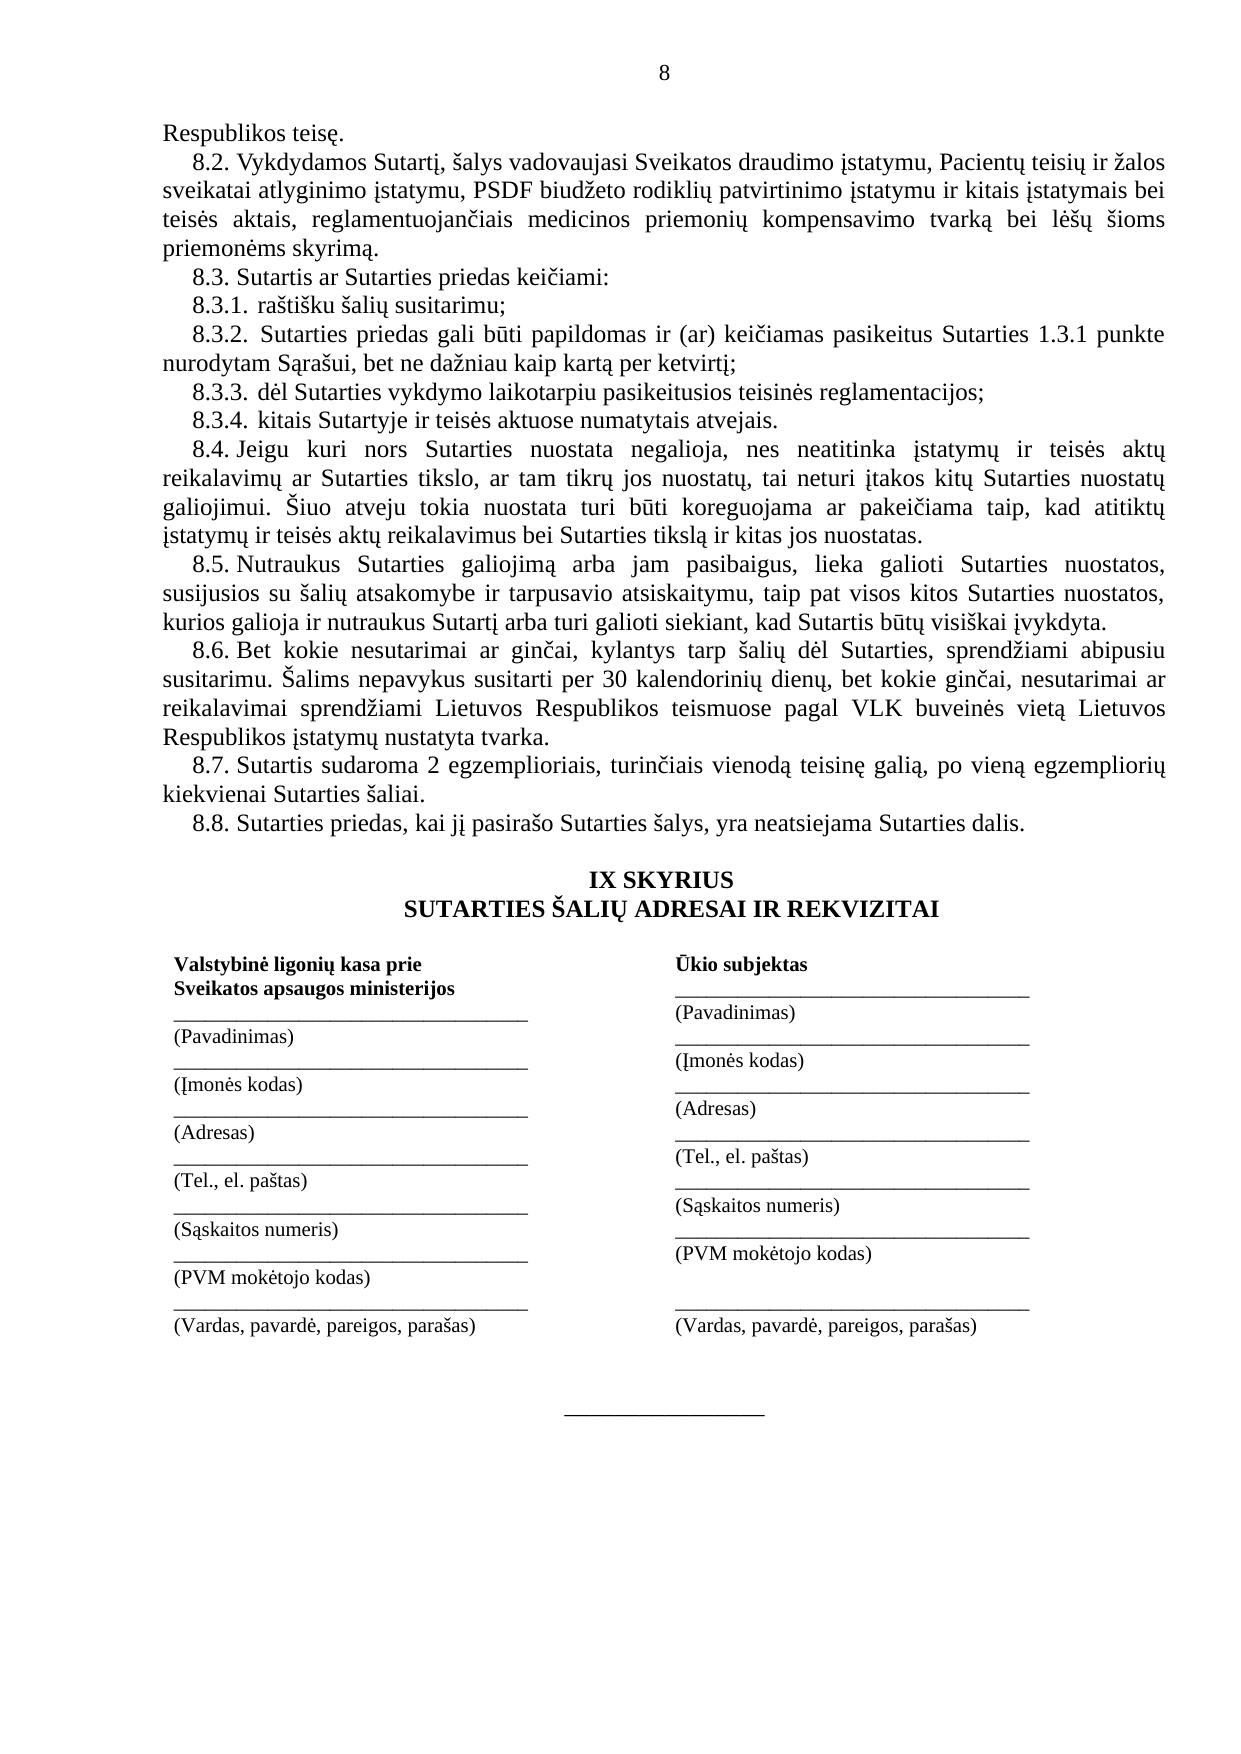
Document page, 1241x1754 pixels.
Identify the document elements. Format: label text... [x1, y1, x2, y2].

text 8.2. Vykdydamos Sutartį, šalys vadovaujasi Sveikatos draudimo įstatymu, Pacientų teisių ir žalos sveikatai atlyginimo įstatymu, PSDF biudžeto rodiklių patvirtinimo įstatymu ir kitais įstatymais bei teisės aktais, reglamentuojančiais medicinos priemonių kompensavimo tvarką bei lėšų šioms priemonėms skyrimą. [162, 147, 1166, 262]
text 8.6. Bet kokie nesutarimai ar ginčai, kylantys tarp šalių dėl Sutarties, sprendžiami abipusiu susitarimu. Šalims nepavykus susitarti per 30 kalendorinių dienų, bet kokie ginčai, nesutarimai ar reikalavimai sprendžiami Lietuvos Respublikos teismuose pagal VLK buveinės vietą Lietuvos Respublikos įstatymų nustatyta tvarka. [162, 636, 1166, 751]
text 8.3. Sutartis ar Sutarties priedas keičiami: [162, 262, 1166, 291]
text 8.4. Jeigu kuri nors Sutarties nuostata negalioja, nes neatitinka įstatymų ir teisės aktų reikalavimų ar Sutarties tikslo, ar tam tikrų jos nuostatų, tai neturi įtakos kitų Sutarties nuostatų galiojimui. Šiuo atveju tokia nuostata turi būti koreguojama ar pakeičiama taip, kad atitiktų įstatymų ir teisės aktų reikalavimus bei Sutarties tikslą ir kitas jos nuostatas. [162, 434, 1166, 549]
text 8.3.3. dėl Sutarties vykdymo laikotarpiu pasikeitusios teisinės reglamentacijos; [162, 377, 1166, 406]
table_header Valstybinė ligonių kasa prie Sveikatos apsaugos ministerijos __________________________________ (Pavadinimas) __________________________________ (Įmonės kodas) __________________________________ (Adresas) __________________________________ (Tel., el. paštas) __________________________________ (Sąskaitos numeris) __________________________________ (PVM mokėtojo kodas) __________________________________ (Vardas, pavardė, pareigos, parašas) [163, 952, 664, 1361]
text 8.3.1. raštišku šalių susitarimu; [192, 291, 1166, 319]
text 8.7. Sutartis sudaroma 2 egzemplioriais, turinčiais vienodą teisinę galią, po vieną egzempliorių kiekvienai Sutarties šaliai. [162, 751, 1166, 808]
table_header Ūkio subjektas __________________________________ (Pavadinimas) __________________________________ (Įmonės kodas) __________________________________ (Adresas) __________________________________ (Tel., el. paštas) __________________________________ (Sąskaitos numeris) __________________________________ (PVM mokėtojo kodas) __________________________________ (Vardas, pavardė, pareigos, parašas) [664, 952, 1165, 1361]
text IX SKYRIUS [162, 866, 1166, 894]
text 8.3.2. Sutarties priedas gali būti papildomas ir (ar) keičiamas pasikeitus Sutarties 1.3.1 punkte nurodytam Sąrašui, bet ne dažniau kaip kartą per ketvirtį; [162, 319, 1166, 377]
text ________________ [162, 1390, 1166, 1418]
text SUTARTIES ŠALIŲ ADRESAI IR REKVIZITAI [162, 894, 1166, 923]
text 8.5. Nutraukus Sutarties galiojimą arba jam pasibaigus, lieka galioti Sutarties nuostatos, susijusios su šalių atsakomybe ir tarpusavio atsiskaitymu, taip pat visos kitos Sutarties nuostatos, kurios galioja ir nutraukus Sutartį arba turi galioti siekiant, kad Sutartis būtų visiškai įvykdyta. [162, 549, 1166, 636]
text Respublikos teisę. [162, 118, 1166, 147]
text 8.8. Sutarties priedas, kai jį pasirašo Sutarties šalys, yra neatsiejama Sutarties dalis. [162, 808, 1166, 837]
text 8.3.4. kitais Sutartyje ir teisės aktuose numatytais atvejais. [162, 406, 1166, 434]
